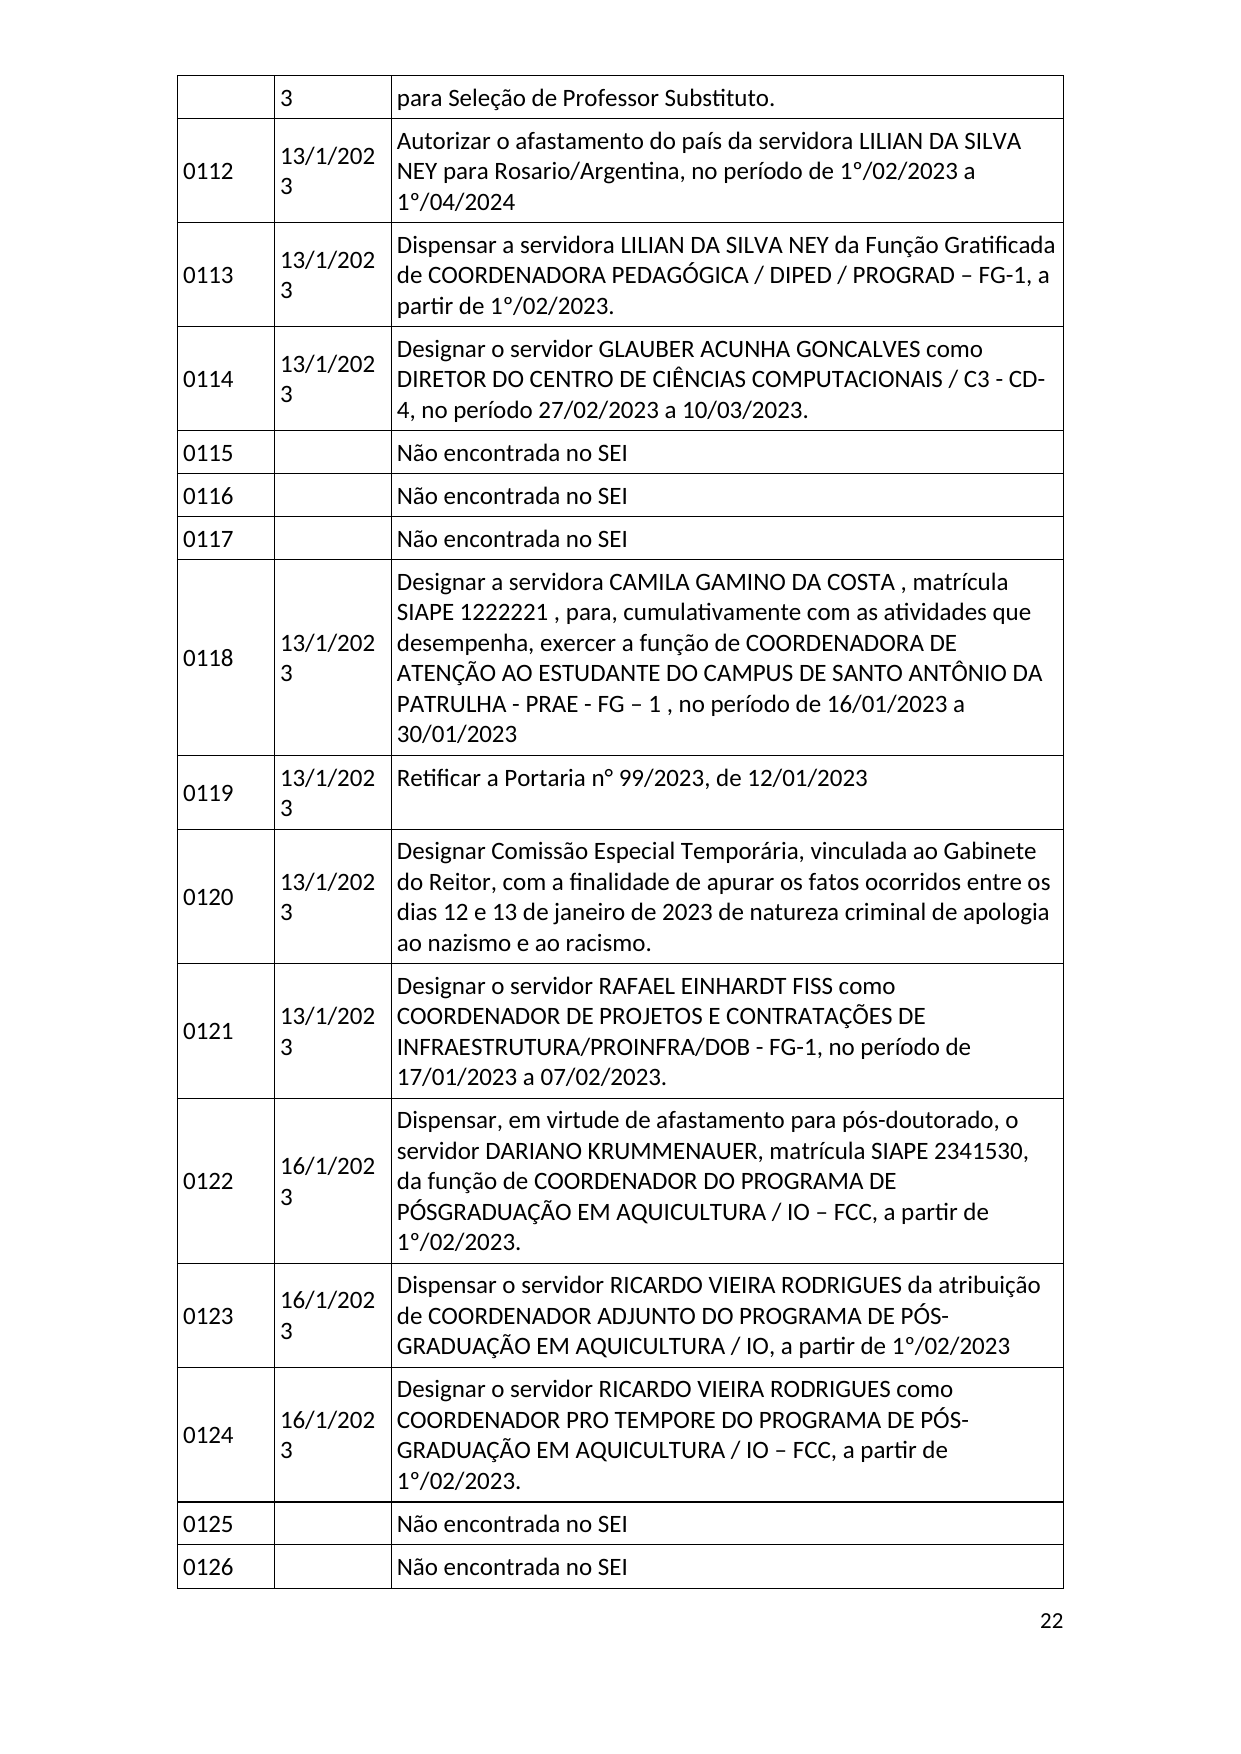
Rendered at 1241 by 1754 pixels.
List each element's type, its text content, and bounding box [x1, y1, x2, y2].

table_cell 0114 [178, 327, 274, 430]
table_cell [275, 431, 391, 473]
table_cell Retificar a Portaria n° 99/2023, de 12/01/2023 [392, 756, 1063, 828]
table_cell 0115 [178, 431, 274, 473]
table_cell 0112 [178, 119, 274, 222]
table_cell 0120 [178, 830, 274, 963]
table_cell 13/1/2023 [275, 327, 391, 430]
table_cell 0126 [178, 1545, 274, 1587]
table_cell [275, 517, 391, 559]
table_cell [275, 1503, 391, 1544]
table_cell para Seleção de Professor Substituto. [392, 76, 1063, 118]
table_cell [275, 1545, 391, 1587]
table_cell 0117 [178, 517, 274, 559]
table_cell 3 [275, 76, 391, 118]
table_cell 13/1/2023 [275, 560, 391, 755]
table_cell 16/1/2023 [275, 1368, 391, 1501]
table_cell 16/1/2023 [275, 1099, 391, 1263]
table_cell 0113 [178, 223, 274, 326]
table_cell 13/1/2023 [275, 119, 391, 222]
table_cell 0123 [178, 1264, 274, 1367]
table_cell 0124 [178, 1368, 274, 1501]
table_cell Não encontrada no SEI [392, 474, 1063, 516]
table_cell Dispensar a servidora LILIAN DA SILVA NEY da Função Gratificada de COORDENADORA PEDAGÓGICA / DIPED / PROGRAD – FG-1, a partir de 1º/02/2023. [392, 223, 1063, 326]
table_cell Dispensar, em virtude de afastamento para pós-doutorado, o servidor DARIANO KRUMMENAUER, matrícula SIAPE 2341530, da função de COORDENADOR DO PROGRAMA DE PÓSGRADUAÇÃO EM AQUICULTURA / IO – FCC, a partir de 1º/02/2023. [392, 1099, 1063, 1263]
table_cell 0125 [178, 1503, 274, 1544]
table_cell Dispensar o servidor RICARDO VIEIRA RODRIGUES da atribuição de COORDENADOR ADJUNTO DO PROGRAMA DE PÓS-GRADUAÇÃO EM AQUICULTURA / IO, a partir de 1º/02/2023 [392, 1264, 1063, 1367]
table_cell Designar a servidora CAMILA GAMINO DA COSTA , matrícula SIAPE 1222221 , para, cumulativamente com as atividades que desempenha, exercer a função de COORDENADORA DE ATENÇÃO AO ESTUDANTE DO CAMPUS DE SANTO ANTÔNIO DA PATRULHA - PRAE - FG – 1 , no período de 16/01/2023 a 30/01/2023 [392, 560, 1063, 755]
table_cell Não encontrada no SEI [392, 517, 1063, 559]
table_cell Designar o servidor RICARDO VIEIRA RODRIGUES como COORDENADOR PRO TEMPORE DO PROGRAMA DE PÓS-GRADUAÇÃO EM AQUICULTURA / IO – FCC, a partir de 1º/02/2023. [392, 1368, 1063, 1501]
table_cell 0116 [178, 474, 274, 516]
table_cell [178, 76, 274, 118]
table_cell 0118 [178, 560, 274, 755]
table_cell Designar Comissão Especial Temporária, vinculada ao Gabinete do Reitor, com a finalidade de apurar os fatos ocorridos entre os dias 12 e 13 de janeiro de 2023 de natureza criminal de apologia ao nazismo e ao racismo. [392, 830, 1063, 963]
table_cell 13/1/2023 [275, 830, 391, 963]
table_cell 13/1/2023 [275, 964, 391, 1098]
table_cell 0119 [178, 756, 274, 828]
table_cell Não encontrada no SEI [392, 431, 1063, 473]
table_cell 13/1/2023 [275, 756, 391, 828]
table_cell 16/1/2023 [275, 1264, 391, 1367]
table_cell [275, 474, 391, 516]
table_cell Não encontrada no SEI [392, 1545, 1063, 1587]
table_cell Autorizar o afastamento do país da servidora LILIAN DA SILVA NEY para Rosario/Argentina, no período de 1º/02/2023 a 1º/04/2024 [392, 119, 1063, 222]
table_cell 13/1/2023 [275, 223, 391, 326]
table_cell 0122 [178, 1099, 274, 1263]
table_cell Designar o servidor RAFAEL EINHARDT FISS como COORDENADOR DE PROJETOS E CONTRATAÇÕES DE INFRAESTRUTURA/PROINFRA/DOB - FG-1, no período de 17/01/2023 a 07/02/2023. [392, 964, 1063, 1098]
table_cell 0121 [178, 964, 274, 1098]
table_cell Não encontrada no SEI [392, 1503, 1063, 1544]
table_cell Designar o servidor GLAUBER ACUNHA GONCALVES como DIRETOR DO CENTRO DE CIÊNCIAS COMPUTACIONAIS / C3 - CD-4, no período 27/02/2023 a 10/03/2023. [392, 327, 1063, 430]
